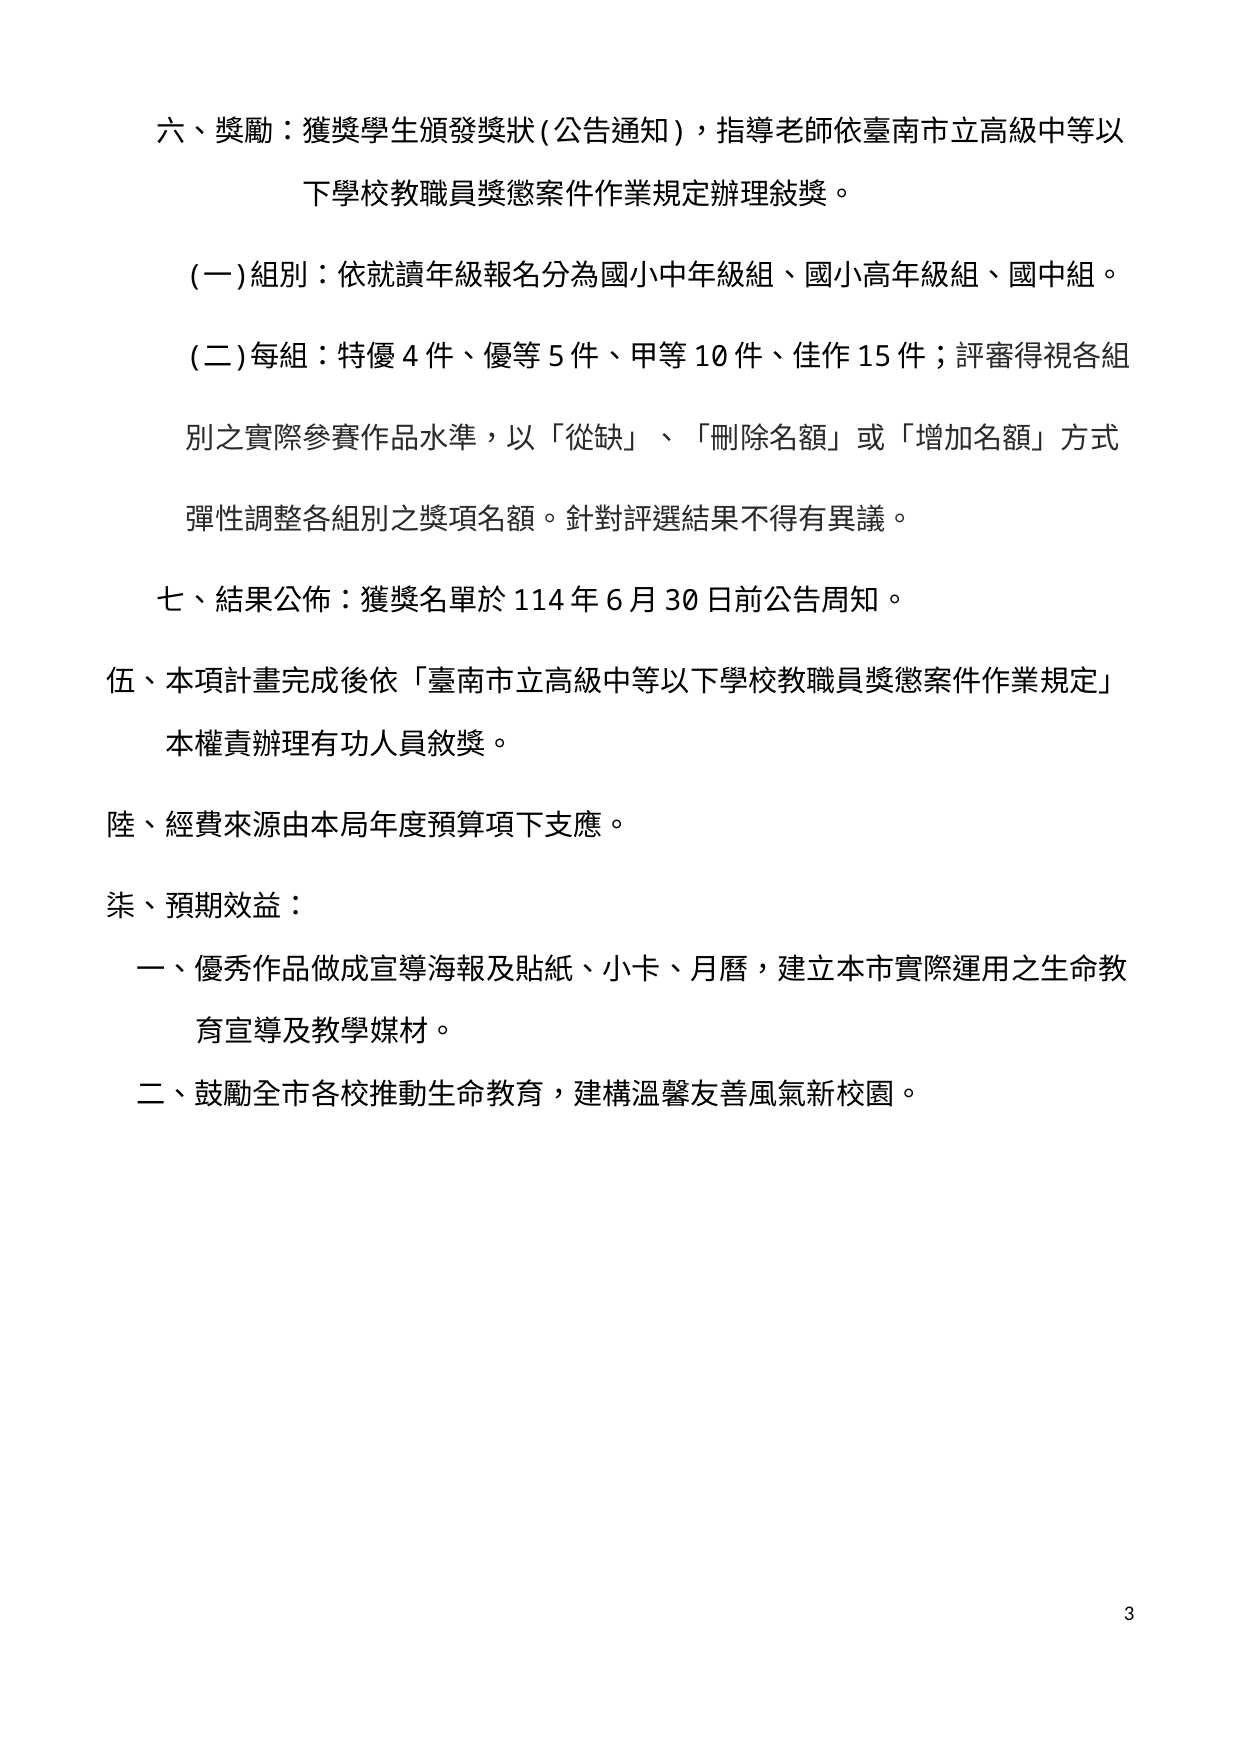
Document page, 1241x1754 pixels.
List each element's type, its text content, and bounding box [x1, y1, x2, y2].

text 彈性調整各組別之獎項名額。針對評選結果不得有異議。 [156, 475, 1134, 537]
text (一)組別：依就讀年級報名分為國小中年級組、國小高年級組、國中組。 [156, 231, 1134, 294]
text 陸、經費來源由本局年度預算項下支應。 [106, 781, 1134, 844]
text 伍、本項計畫完成後依「臺南市立高級中等以下學校教職員獎懲案件作業規定」本權責辦理有功人員敘獎。 [106, 637, 1134, 762]
text 柒、預期效益： [106, 862, 1134, 925]
text 七、結果公佈：獲獎名單於114年6月30日前公告周知。 [156, 556, 1134, 619]
text 一、優秀作品做成宣導海報及貼紙、小卡、月曆，建立本市實際運用之生命教育宣導及教學媒材。 [136, 925, 1134, 1050]
text 二、鼓勵全市各校推動生命教育，建構溫馨友善風氣新校園。 [136, 1050, 1134, 1112]
text (二)每組：特優4件、優等5件、甲等10件、佳作15件；評審得視各組 [156, 312, 1134, 375]
text 六、獎勵：獲獎學生頒發獎狀(公告通知)，指導老師依臺南市立高級中等以下學校教職員獎懲案件作業規定辦理敍獎。 [156, 87, 1134, 212]
text 別之實際參賽作品水準，以「從缺」、「刪除名額」或「增加名額」方式 [156, 394, 1134, 456]
